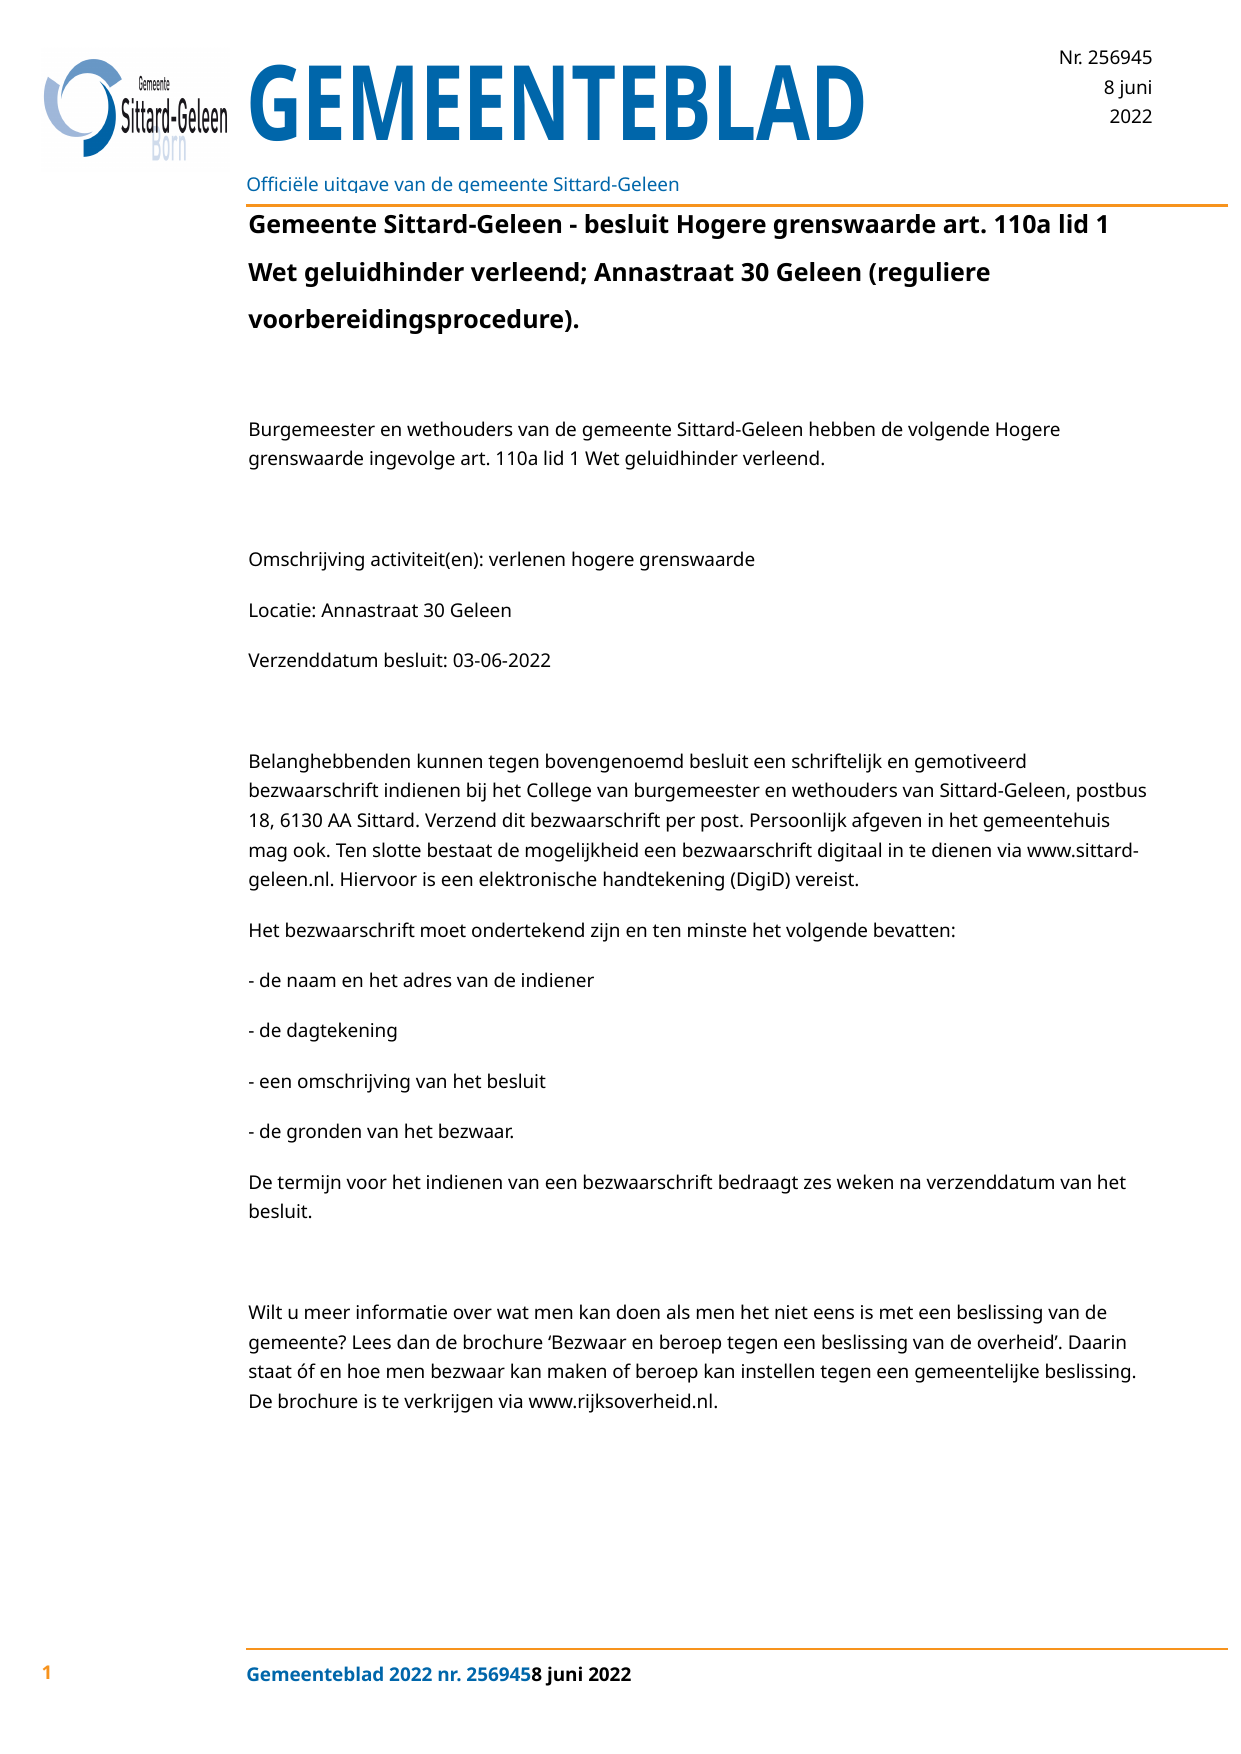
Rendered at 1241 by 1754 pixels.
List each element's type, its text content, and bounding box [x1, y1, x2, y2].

text - de gronden van het bezwaar. [248, 1118, 1152, 1144]
text Het bezwaarschrift moet ondertekend zijn en ten minste het volgende bevatten: [248, 917, 1152, 942]
text Verzenddatum besluit: 03-06-2022 [248, 647, 1152, 673]
text - een omschrijving van het besluit [248, 1068, 1152, 1094]
text Gemeente Sittard-Geleen - besluit Hogere grenswaarde art. 110a lid 1 Wet geluidhinder verleend; Annastraat 30 Geleen (reguliere voorbereidingsprocedure). [248, 207, 1152, 336]
text - de dagtekening [248, 1018, 1152, 1043]
text Belanghebbenden kunnen tegen bovengenoemd besluit een schriftelijk en gemotiveerd bezwaarschrift indienen bij het College van burgemeester en wethouders van Sittard-Geleen, postbus 18, 6130 AA Sittard. Verzend dit bezwaarschrift per post. Persoonlijk afgeven in het gemeentehuis mag ook. Ten slotte bestaat de mogelijkheid een bezwaarschrift digitaal in te dienen via www.sittard-geleen.nl. Hiervoor is een elektronische handtekening (DigiD) vereist. [248, 748, 1152, 892]
text - de naam en het adres van de indiener [248, 967, 1152, 993]
text Omschrijving activiteit(en): verlenen hogere grenswaarde [248, 546, 1152, 572]
text Wilt u meer informatie over wat men kan doen als men het niet eens is met een beslissing van de gemeente? Lees dan de brochure ‘Bezwaar en beroep tegen een beslissing van de overheid’. Daarin staat óf en hoe men bezwaar kan maken of beroep kan instellen tegen een gemeentelijke beslissing. De brochure is te verkrijgen via www.rijksoverheid.nl. [248, 1299, 1152, 1414]
text Locatie: Annastraat 30 Geleen [248, 597, 1152, 622]
text De termijn voor het indienen van een bezwaarschrift bedraagt zes weken na verzenddatum van het besluit. [248, 1169, 1152, 1224]
picture [41, 47, 231, 172]
text Burgemeester en wethouders van de gemeente Sittard-Geleen hebben de volgende Hogere grenswaarde ingevolge art. 110a lid 1 Wet geluidhinder verleend. [248, 416, 1152, 471]
